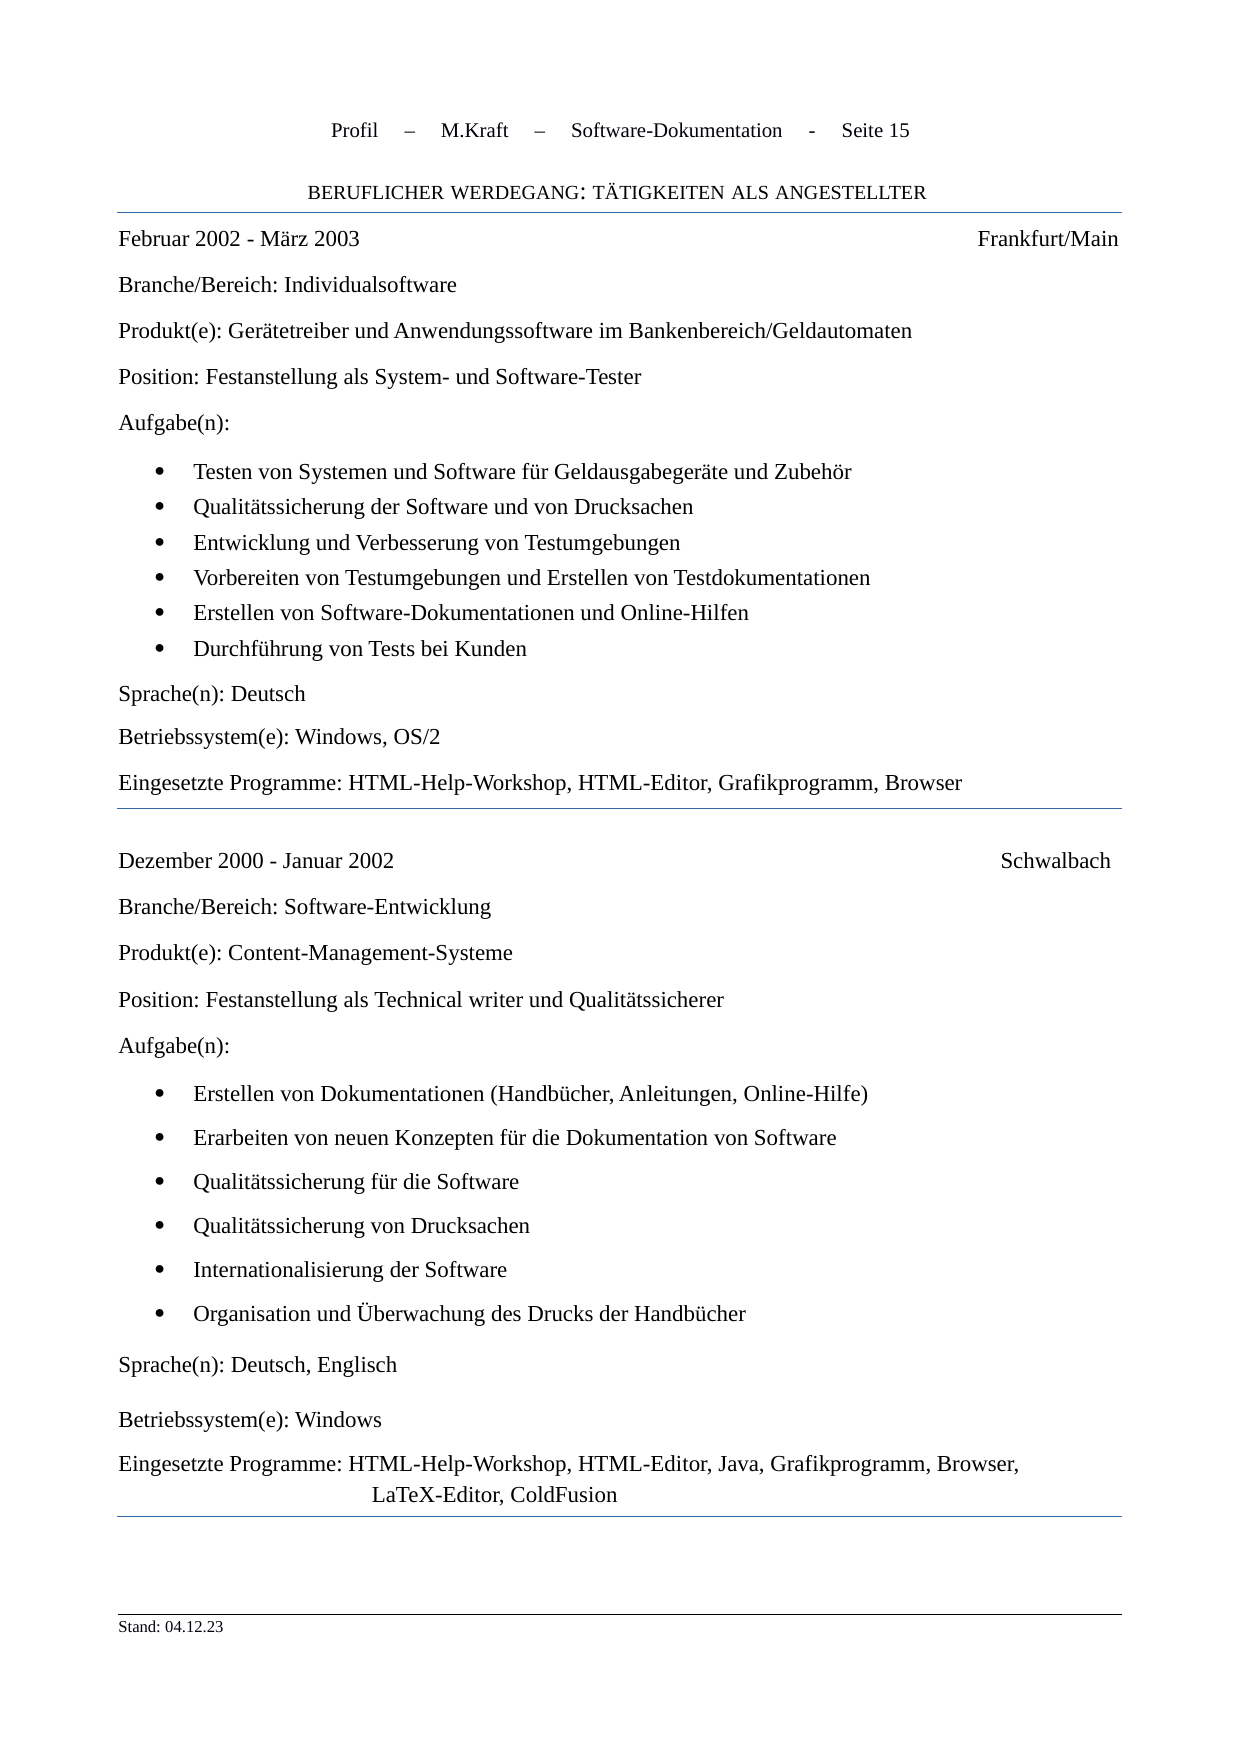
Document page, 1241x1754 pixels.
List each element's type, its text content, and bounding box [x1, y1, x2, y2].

text Branche/Bereich: Individualsoftware [118, 271, 1122, 297]
text Produkt(e): Content-Management-Systeme [118, 939, 1122, 966]
text Aufgabe(n): [118, 409, 1122, 436]
list Durchführung von Tests bei Kunden [156, 633, 1122, 662]
text beruflicher werdegang: tätigkeiten als angestellter [118, 176, 1122, 204]
text Sprache(n): Deutsch [118, 680, 1122, 706]
text Eingesetzte Programme: HTML-Help-Workshop, HTML-Editor, Grafikprogramm, Browser [118, 769, 1122, 796]
text Betriebssystem(e): Windows, OS/2 [118, 723, 1122, 749]
text Position: Festanstellung als System- und Software-Tester [118, 363, 1122, 389]
text Betriebssystem(e): Windows [118, 1406, 1122, 1433]
text Dezember 2000 - Januar 2002 Schwalbach [118, 847, 1122, 873]
text Branche/Bereich: Software-Entwicklung [118, 893, 1122, 920]
list Erstellen von Software-Dokumentationen und Online-Hilfen [156, 597, 1122, 627]
list Internationalisierung der Software [156, 1254, 1122, 1284]
text Sprache(n): Deutsch, Englisch [118, 1351, 1122, 1378]
text Aufgabe(n): [118, 1032, 1122, 1058]
list Qualitätssicherung für die Software [156, 1166, 1122, 1196]
list Testen von Systemen und Software für Geldausgabegeräte und Zubehör [156, 456, 1122, 485]
list Organisation und Überwachung des Drucks der Handbücher [156, 1298, 1122, 1328]
list Entwicklung und Verbesserung von Testumgebungen [156, 526, 1122, 556]
text Position: Festanstellung als Technical writer und Qualitätssicherer [118, 986, 1122, 1012]
list Vorbereiten von Testumgebungen und Erstellen von Testdokumentationen [156, 562, 1122, 591]
text Produkt(e): Gerätetreiber und Anwendungssoftware im Bankenbereich/Geldautomaten [118, 317, 1122, 343]
list Qualitätssicherung der Software und von Drucksachen [156, 491, 1122, 520]
list Erstellen von Dokumentationen (Handbücher, Anleitungen, Online-Hilfe) [156, 1078, 1122, 1107]
list Qualitätssicherung von Drucksachen [156, 1210, 1122, 1239]
text Februar 2002 - März 2003 Frankfurt/Main [118, 225, 1122, 251]
text Eingesetzte Programme: HTML-Help-Workshop, HTML-Editor, Java, Grafikprogramm, Browser, LaTeX-Editor, ColdFusion [118, 1450, 1122, 1508]
list Erarbeiten von neuen Konzepten für die Dokumentation von Software [156, 1122, 1122, 1151]
